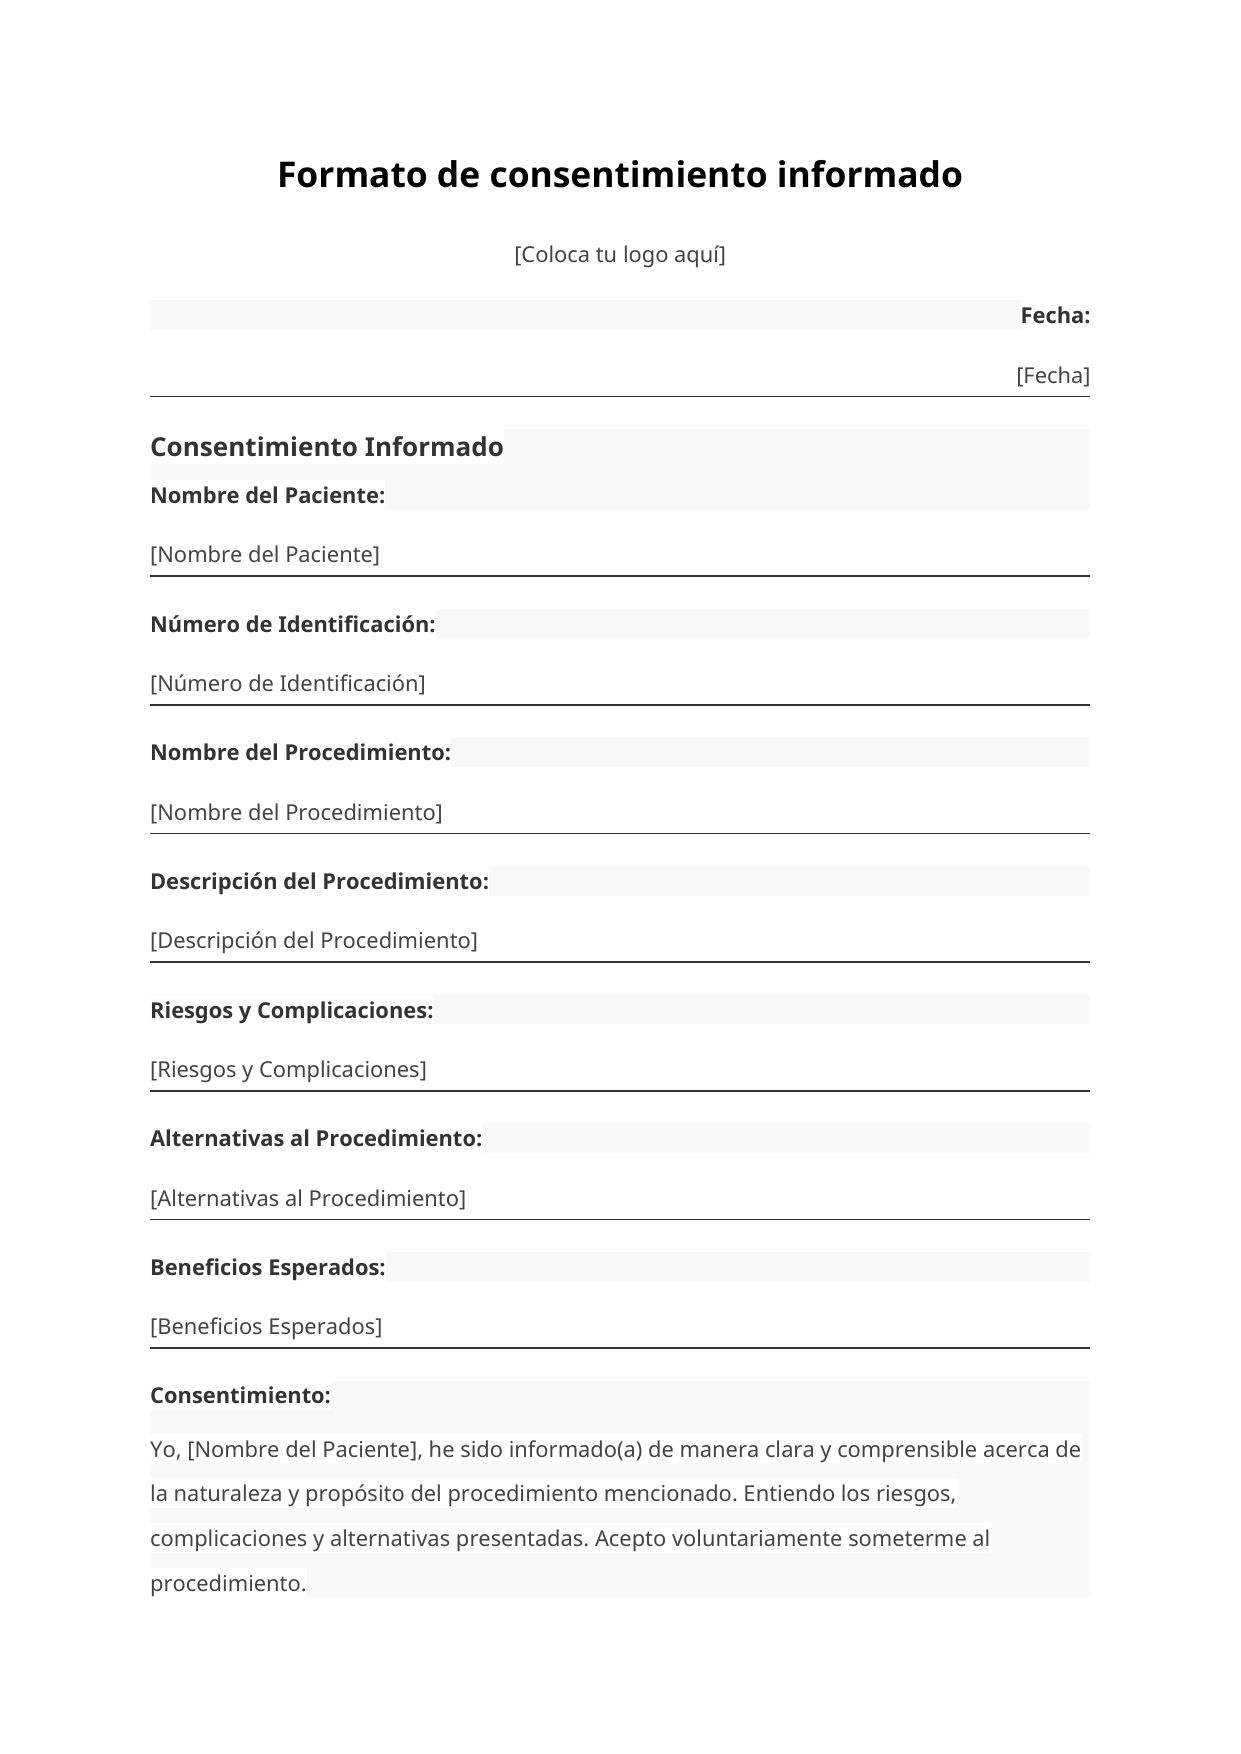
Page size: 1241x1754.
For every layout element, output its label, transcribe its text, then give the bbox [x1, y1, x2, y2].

text Fecha: [150, 300, 1090, 330]
subtitle Consentimiento Informado [150, 429, 1090, 464]
text Consentimiento: [150, 1381, 1090, 1410]
text [Nombre del Procedimiento] [150, 790, 1090, 833]
text Riesgos y Complicaciones: [150, 994, 1090, 1024]
text Nombre del Procedimiento: [150, 737, 1090, 767]
text [Fecha] [150, 353, 1090, 396]
text [Descripción del Procedimiento] [150, 919, 1090, 961]
text Descripción del Procedimiento: [150, 866, 1090, 896]
subtitle Formato de consentimiento informado [150, 150, 1090, 198]
text Alternativas al Procedimiento: [150, 1123, 1090, 1153]
text Beneficios Esperados: [150, 1252, 1090, 1282]
text [Riesgos y Complicaciones] [150, 1048, 1090, 1090]
text Yo, [Nombre del Paciente], he sido informado(a) de manera clara y comprensible acerca de la naturaleza y propósito del procedimiento mencionado. Entiendo los riesgos, complicaciones y alternativas presentadas. Acepto voluntariamente someterme al procedimiento. [150, 1433, 1090, 1597]
text [Nombre del Paciente] [150, 533, 1090, 575]
text Número de Identificación: [150, 609, 1090, 638]
text [Coloca tu logo aquí] [150, 239, 1090, 269]
text [Número de Identificación] [150, 662, 1090, 704]
text [Beneficios Esperados] [150, 1305, 1090, 1347]
text [Alternativas al Procedimiento] [150, 1176, 1090, 1219]
text Nombre del Paciente: [150, 480, 1090, 510]
